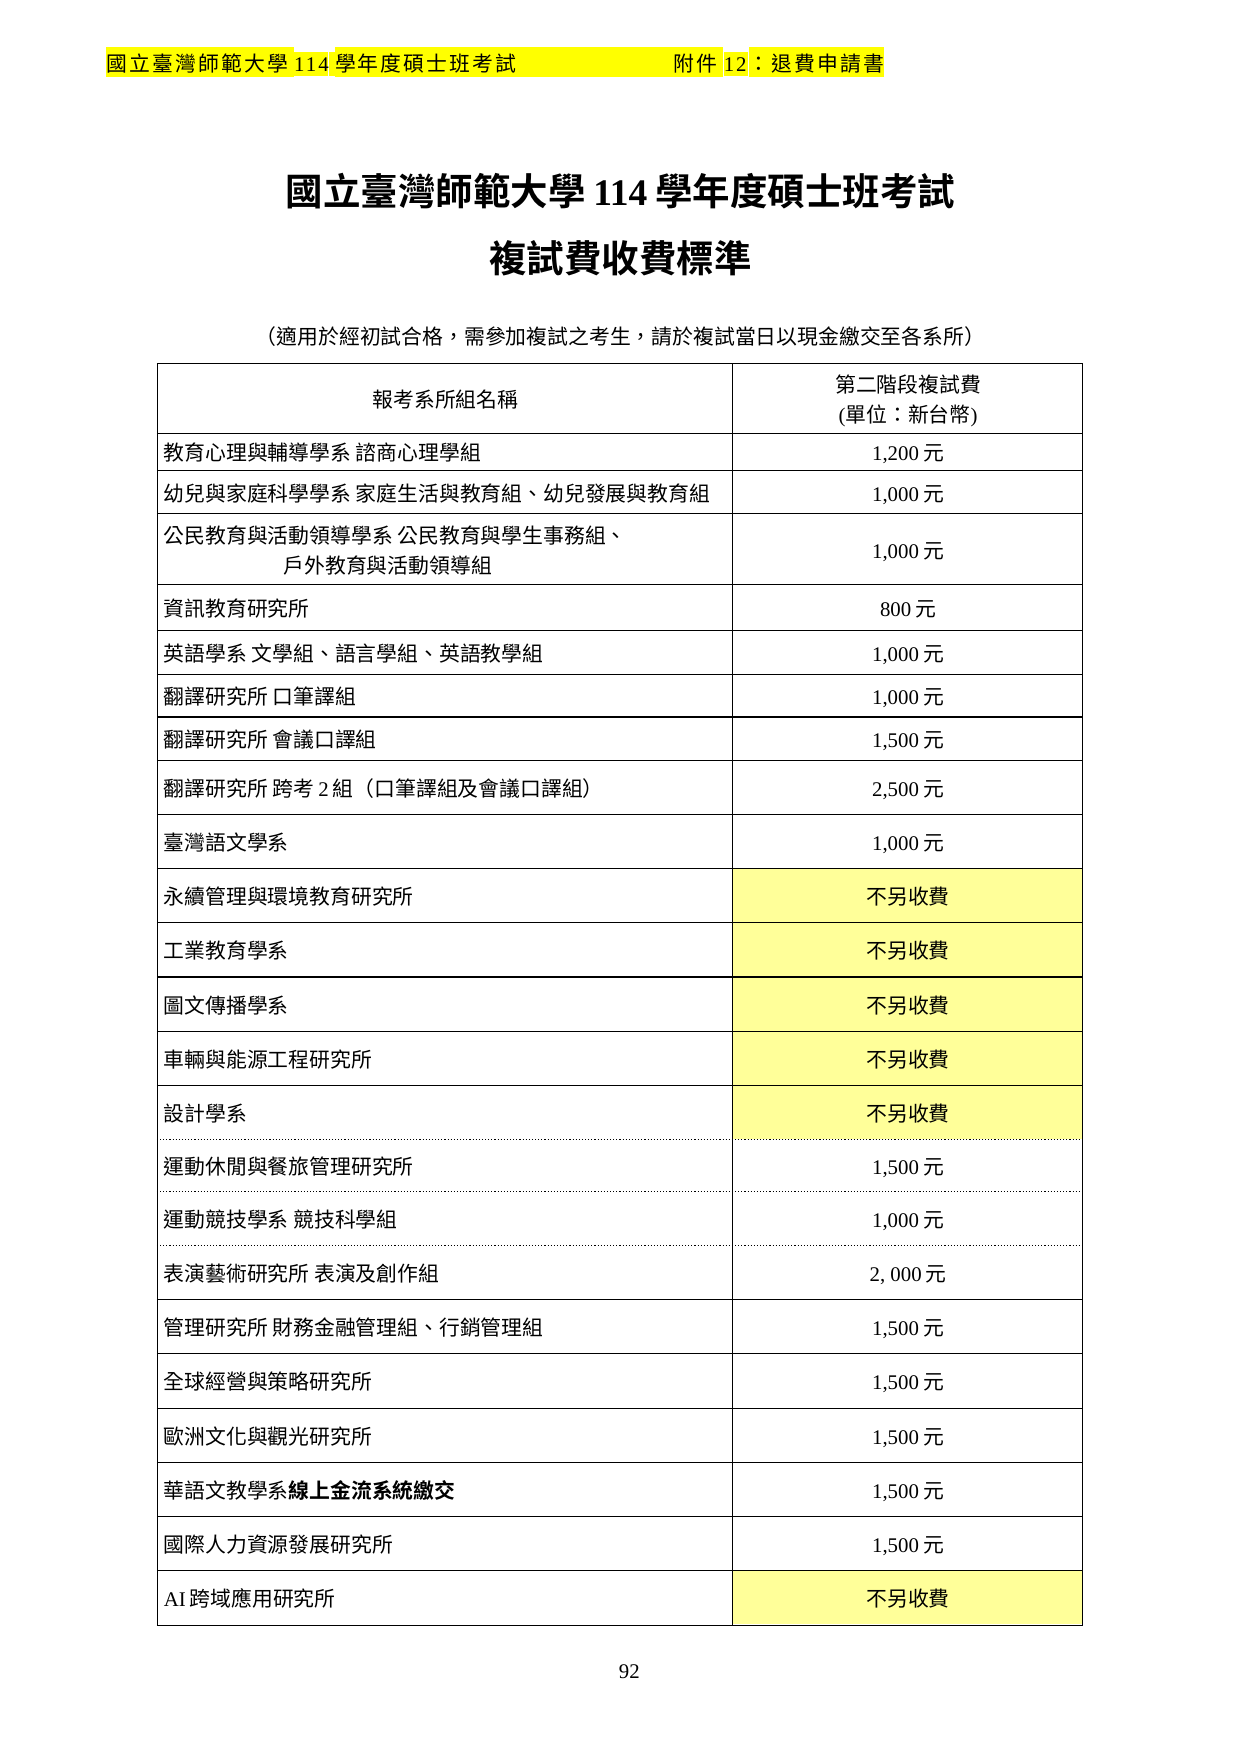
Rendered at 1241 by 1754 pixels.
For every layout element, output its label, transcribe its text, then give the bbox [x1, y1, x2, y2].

table_cell 不另收費 [733, 1571, 1082, 1624]
table_header 報考系所組名稱 [158, 364, 732, 432]
table_cell 1,500元 [733, 1463, 1082, 1516]
text 複試費收費標準 [106, 229, 1134, 283]
table_cell 運動休閒與餐旅管理研究所 [158, 1139, 732, 1191]
table_cell 1,000元 [733, 514, 1082, 584]
table_cell 1,500元 [733, 718, 1082, 760]
text （適用於經初試合格，需參加複試之考生，請於複試當日以現金繳交至各系所） [106, 321, 1134, 351]
table_cell 圖文傳播學系 [158, 978, 732, 1031]
table_cell 管理研究所 財務金融管理組、行銷管理組 [158, 1300, 732, 1353]
table_cell 1,000元 [733, 471, 1082, 513]
table_cell 車輛與能源工程研究所 [158, 1032, 732, 1085]
table_cell 永續管理與環境教育研究所 [158, 869, 732, 922]
table_cell 表演藝術研究所 表演及創作組 [158, 1245, 732, 1299]
table_cell 設計學系 [158, 1086, 732, 1139]
table_cell 1,500元 [733, 1517, 1082, 1570]
table_cell 2, 000元 [733, 1245, 1082, 1299]
table_cell 不另收費 [733, 923, 1082, 976]
table_cell 英語學系 文學組、語言學組、英語教學組 [158, 631, 732, 673]
table_cell 資訊教育研究所 [158, 585, 732, 630]
table_cell 1,500元 [733, 1409, 1082, 1462]
table_cell 翻譯研究所 口筆譯組 [158, 675, 732, 716]
table_cell 不另收費 [733, 1032, 1082, 1085]
table_cell 不另收費 [733, 1086, 1082, 1139]
text 國立臺灣師範大學114學年度碩士班考試 [106, 162, 1134, 216]
table_cell 國際人力資源發展研究所 [158, 1517, 732, 1570]
table_cell 1,000元 [733, 815, 1082, 868]
table_cell 翻譯研究所 會議口譯組 [158, 718, 732, 760]
table_cell 不另收費 [733, 869, 1082, 922]
table_cell 運動競技學系 競技科學組 [158, 1191, 732, 1245]
table_cell 1,200元 [733, 434, 1082, 470]
table_cell 幼兒與家庭科學學系 家庭生活與教育組、幼兒發展與教育組 [158, 471, 732, 513]
table_cell 1,500元 [733, 1139, 1082, 1191]
table_cell 歐洲文化與觀光研究所 [158, 1409, 732, 1462]
table_cell 1,000元 [733, 675, 1082, 716]
table_cell 1,000元 [733, 631, 1082, 673]
table_cell 教育心理與輔導學系 諮商心理學組 [158, 434, 732, 470]
table_cell 不另收費 [733, 978, 1082, 1031]
table_cell 1,500元 [733, 1300, 1082, 1353]
table_cell 2,500元 [733, 761, 1082, 814]
table_cell AI跨域應用研究所 [158, 1571, 732, 1624]
table_cell 800元 [733, 585, 1082, 630]
table_cell 全球經營與策略研究所 [158, 1354, 732, 1407]
table_cell 1,500元 [733, 1354, 1082, 1407]
table_cell 臺灣語文學系 [158, 815, 732, 868]
table_cell 公民教育與活動領導學系 公民教育與學生事務組、 戶外教育與活動領導組 [158, 514, 732, 584]
table_cell 工業教育學系 [158, 923, 732, 976]
table_cell 翻譯研究所 跨考2組（口筆譯組及會議口譯組） [158, 761, 732, 814]
table_header 第二階段複試費 (單位：新台幣) [733, 364, 1082, 432]
table_cell 華語文教學系線上金流系統繳交 [158, 1463, 732, 1516]
table_cell 1,000元 [733, 1191, 1082, 1245]
